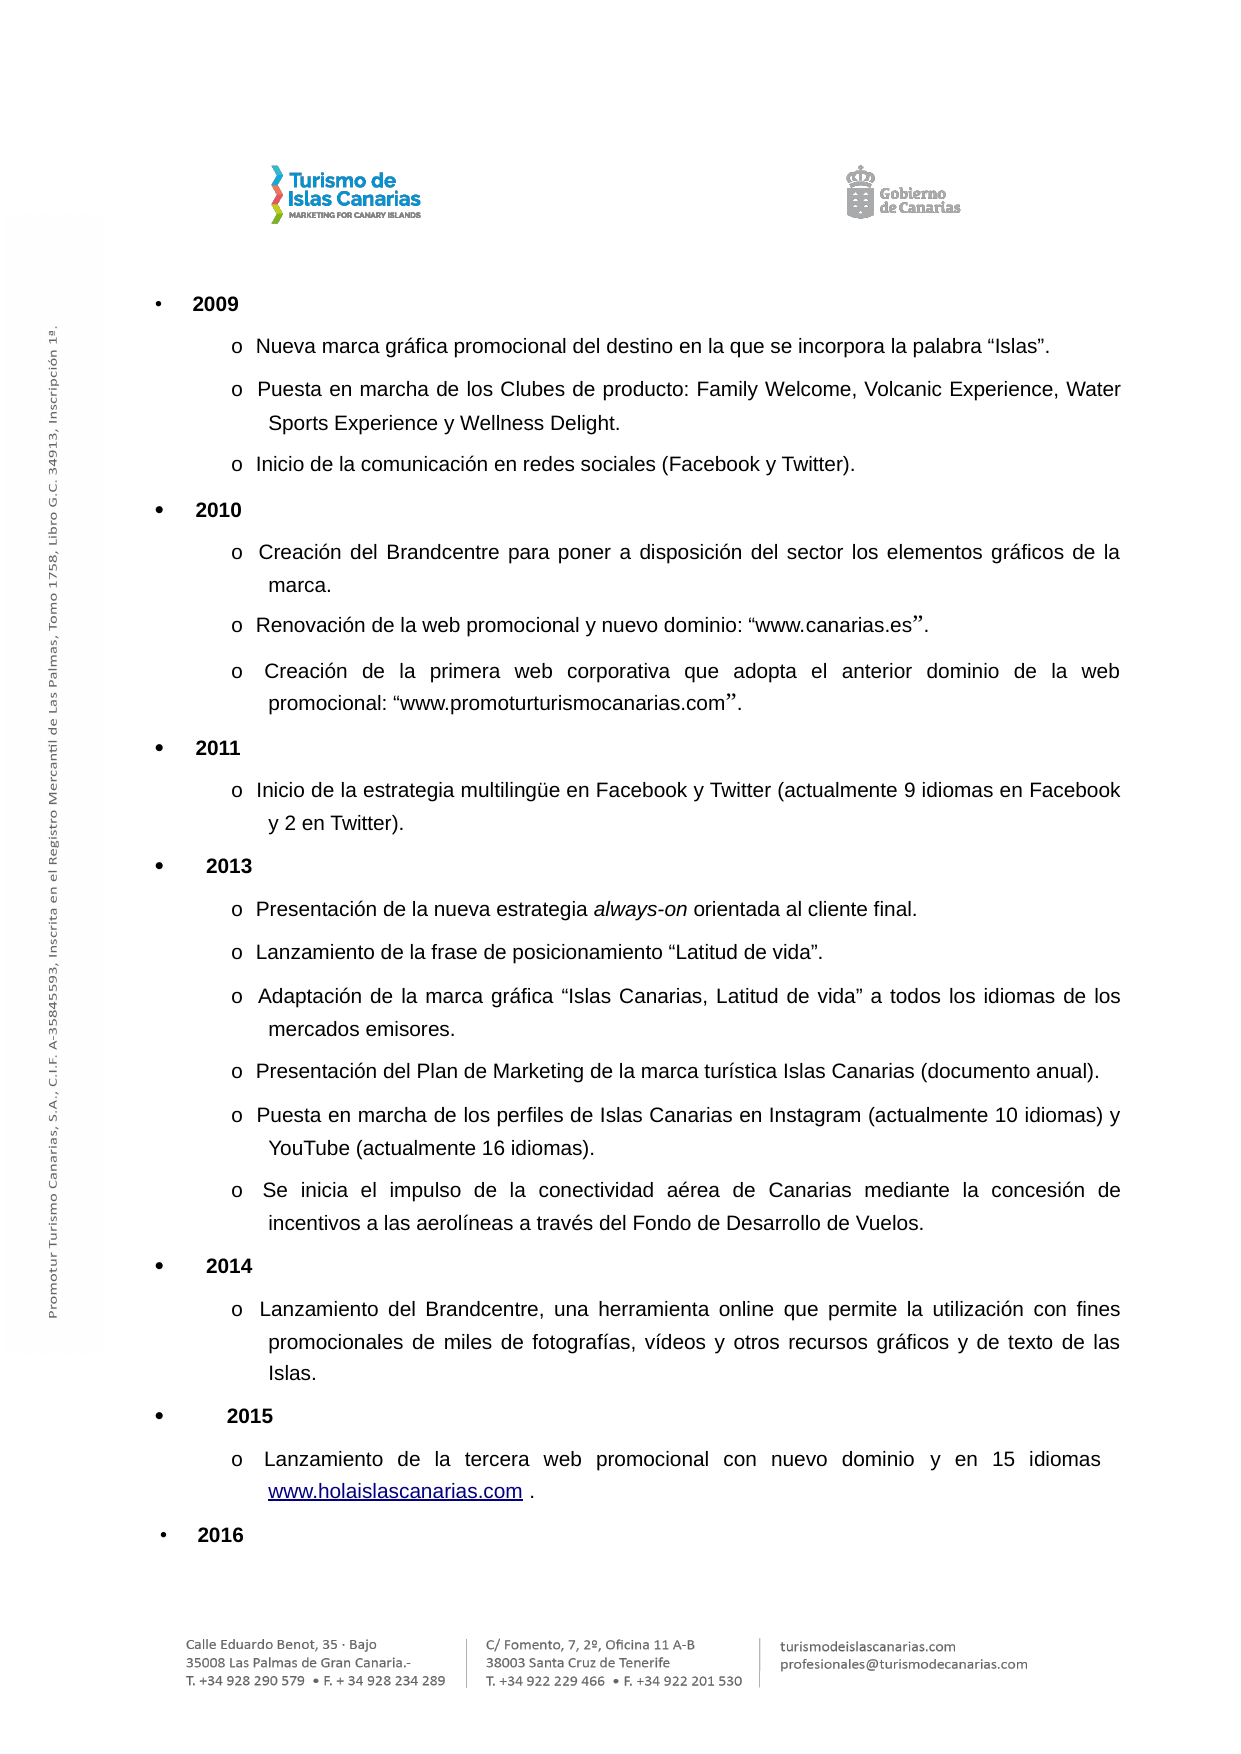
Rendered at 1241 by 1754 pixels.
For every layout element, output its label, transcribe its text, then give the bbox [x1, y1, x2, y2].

picture [118, 118, 1123, 261]
text o Puesta en marcha de los Clubes de producto: Family Welcome, Volcanic Experience, Water Sports Experience y Wellness Delight. [231, 372, 1122, 434]
list · 2010 [118, 491, 1122, 522]
text o Inicio de la comunicación en redes sociales (Facebook y Twitter). [231, 447, 1122, 478]
text o Lanzamiento de la tercera web promocional con nuevo dominio y en 15 idiomas www.holaislascanarias.com . [231, 1441, 1122, 1503]
list · 2015 [118, 1397, 1122, 1428]
text o Adaptación de la marca gráfica “Islas Canarias, Latitud de vida” a todos los idiomas de los mercados emisores. [231, 978, 1122, 1041]
text o Nueva marca gráfica promocional del destino en la que se incorpora la palabra “Islas”. [231, 328, 1122, 359]
list 2016 [160, 1516, 1122, 1547]
list 2009 [155, 261, 1122, 316]
text o Creación de la primera web corporativa que adopta el anterior dominio de la web promocional: “www.promoturturismocanarias.com”. [231, 653, 1122, 716]
list · 2014 [118, 1247, 1122, 1278]
text o Inicio de la estrategia multilingüe en Facebook y Twitter (actualmente 9 idiomas en Facebook y 2 en Twitter). [231, 772, 1122, 835]
text o Presentación de la nueva estrategia always-on orientada al cliente final. [231, 891, 1122, 922]
text o Lanzamiento del Brandcentre, una herramienta online que permite la utilización con fines promocionales de miles de fotografías, vídeos y otros recursos gráficos y de texto de las Islas. [231, 1291, 1122, 1385]
list · 2011 [118, 728, 1122, 760]
picture [2, 213, 103, 1355]
text o Puesta en marcha de los perfiles de Islas Canarias en Instagram (actualmente 10 idiomas) y YouTube (actualmente 16 idiomas). [231, 1097, 1122, 1160]
picture [118, 1607, 1123, 1744]
text o Creación del Brandcentre para poner a disposición del sector los elementos gráficos de la marca. [231, 534, 1122, 597]
text o Renovación de la web promocional y nuevo dominio: “www.canarias.es”. [231, 609, 1122, 639]
text o Se inicia el impulso de la conectividad aérea de Canarias mediante la concesión de incentivos a las aerolíneas a través del Fondo de Desarrollo de Vuelos. [231, 1172, 1122, 1235]
text o Presentación del Plan de Marketing de la marca turística Islas Canarias (documento anual). [231, 1053, 1122, 1085]
text o Lanzamiento de la frase de posicionamiento “Latitud de vida”. [231, 935, 1122, 966]
list · 2013 [118, 847, 1122, 878]
